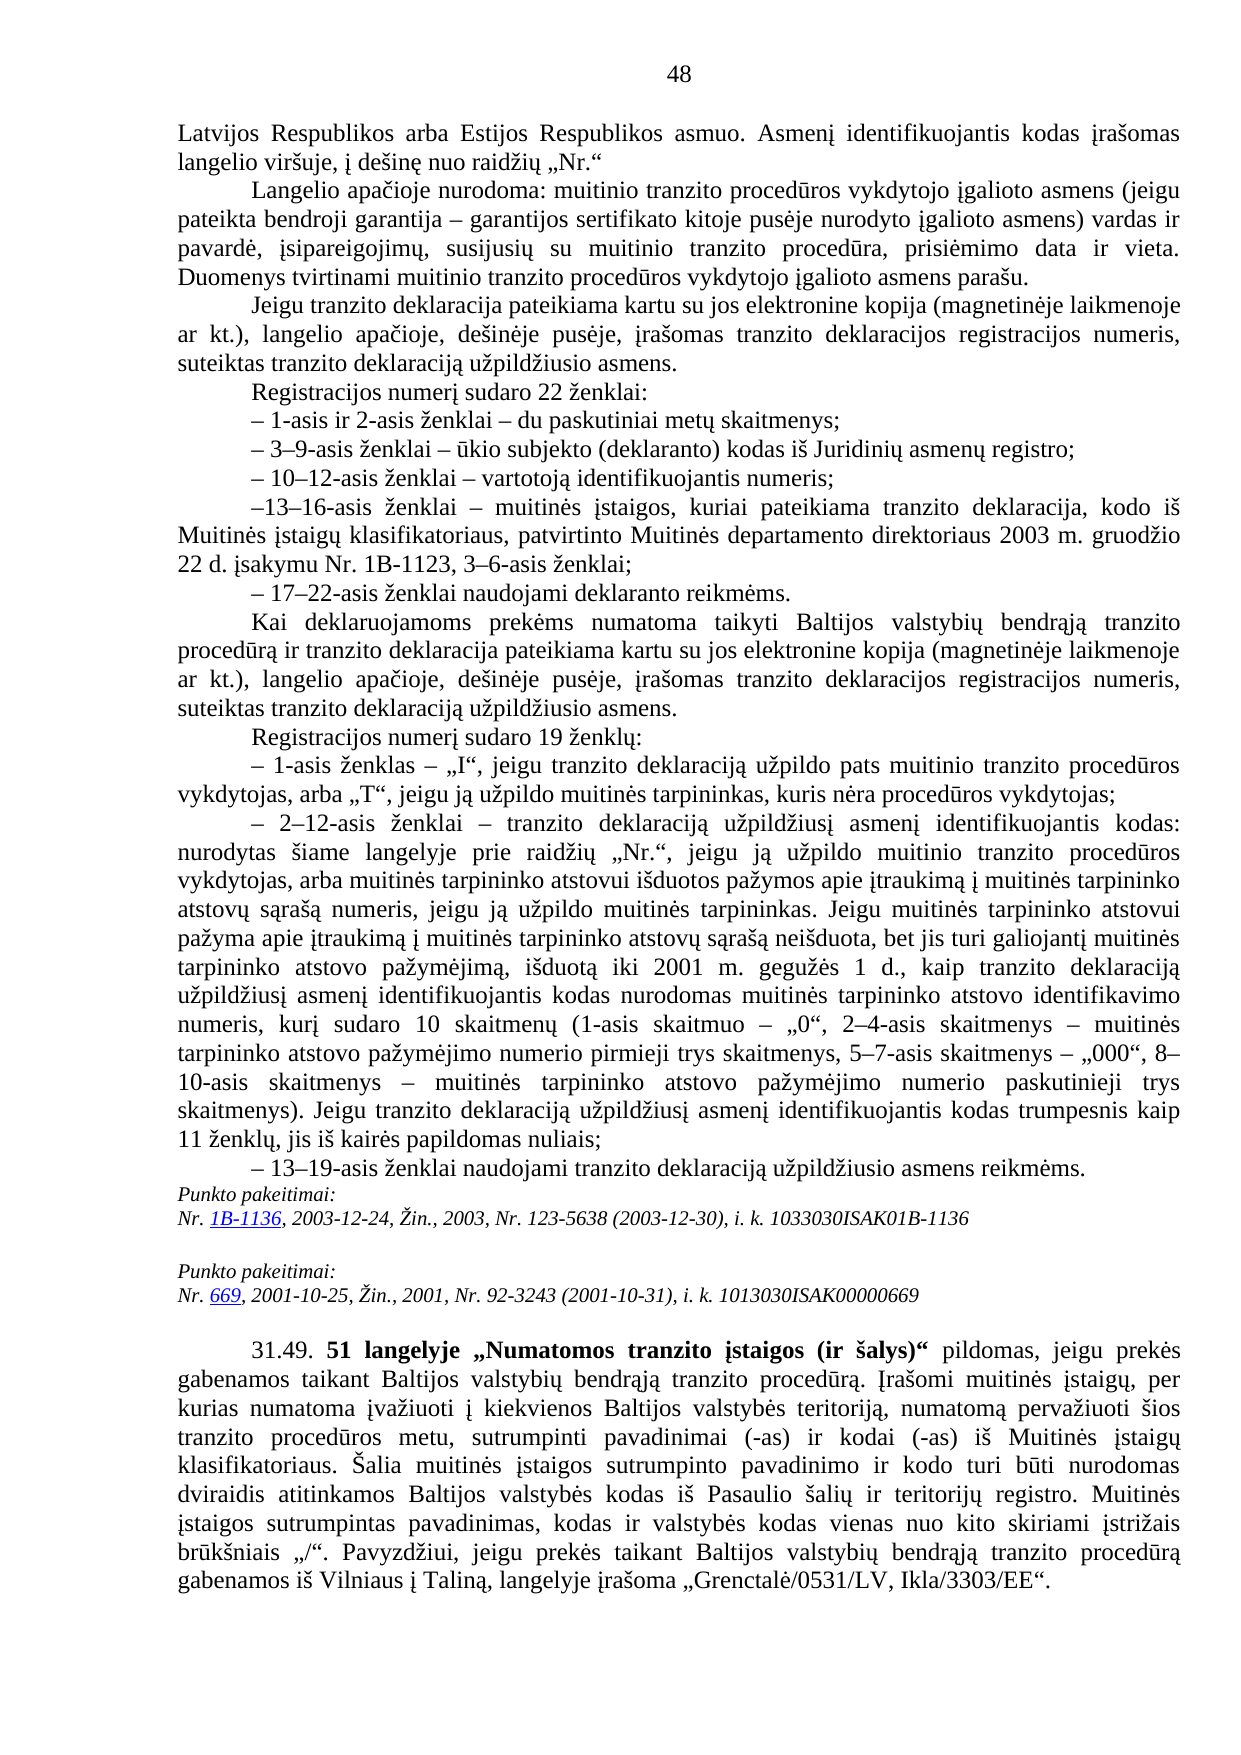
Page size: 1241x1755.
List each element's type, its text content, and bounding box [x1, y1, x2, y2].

text – 1-asis ir 2-asis ženklai – du paskutiniai metų skaitmenys; [177, 406, 1181, 434]
text Langelio apačioje nurodoma: muitinio tranzito procedūros vykdytojo įgalioto asmens (jeigu pateikta bendroji garantija – garantijos sertifikato kitoje pusėje nurodyto įgalioto asmens) vardas ir pavardė, įsipareigojimų, susijusių su muitinio tranzito procedūra, prisiėmimo data ir vieta. Duomenys tvirtinami muitinio tranzito procedūros vykdytojo įgalioto asmens parašu. [177, 176, 1181, 291]
text Punkto pakeitimai: [177, 1259, 1181, 1283]
text – 1-asis ženklas – „I“, jeigu tranzito deklaraciją užpildo pats muitinio tranzito procedūros vykdytojas, arba „T“, jeigu ją užpildo muitinės tarpininkas, kuris nėra procedūros vykdytojas; [177, 751, 1181, 808]
text – 10–12-asis ženklai – vartotoją identifikuojantis numeris; [177, 463, 1181, 492]
text Kai deklaruojamoms prekėms numatoma taikyti Baltijos valstybių bendrąją tranzito procedūrą ir tranzito deklaracija pateikiama kartu su jos elektronine kopija (magnetinėje laikmenoje ar kt.), langelio apačioje, dešinėje pusėje, įrašomas tranzito deklaracijos registracijos numeris, suteiktas tranzito deklaraciją užpildžiusio asmens. [177, 607, 1181, 722]
text Nr. 669, 2001-10-25, Žin., 2001, Nr. 92-3243 (2001-10-31), i. k. 1013030ISAK00000669 [177, 1283, 1181, 1307]
text – 13–19-asis ženklai naudojami tranzito deklaraciją užpildžiusio asmens reikmėms. [177, 1153, 1181, 1182]
text 31.49. 51 langelyje „Numatomos tranzito įstaigos (ir šalys)“ pildomas, jeigu prekės gabenamos taikant Baltijos valstybių bendrąją tranzito procedūrą. Įrašomi muitinės įstaigų, per kurias numatoma įvažiuoti į kiekvienos Baltijos valstybės teritoriją, numatomą pervažiuoti šios tranzito procedūros metu, sutrumpinti pavadinimai (-as) ir kodai (-as) iš Muitinės įstaigų klasifikatoriaus. Šalia muitinės įstaigos sutrumpinto pavadinimo ir kodo turi būti nurodomas dviraidis atitinkamos Baltijos valstybės kodas iš Pasaulio šalių ir teritorijų registro. Muitinės įstaigos sutrumpintas pavadinimas, kodas ir valstybės kodas vienas nuo kito skiriami įstrižais brūkšniais „/“. Pavyzdžiui, jeigu prekės taikant Baltijos valstybių bendrąją tranzito procedūrą gabenamos iš Vilniaus į Taliną, langelyje įrašoma „Grenctalė/0531/LV, Ikla/3303/EE“. [177, 1336, 1181, 1594]
text Registracijos numerį sudaro 19 ženklų: [177, 722, 1181, 751]
text – 3–9-asis ženklai – ūkio subjekto (deklaranto) kodas iš Juridinių asmenų registro; [177, 434, 1181, 463]
text Registracijos numerį sudaro 22 ženklai: [177, 377, 1181, 406]
text Nr. 1B-1136, 2003-12-24, Žin., 2003, Nr. 123-5638 (2003-12-30), i. k. 1033030ISAK01B-1136 [177, 1206, 1181, 1230]
text Jeigu tranzito deklaracija pateikiama kartu su jos elektronine kopija (magnetinėje laikmenoje ar kt.), langelio apačioje, dešinėje pusėje, įrašomas tranzito deklaracijos registracijos numeris, suteiktas tranzito deklaraciją užpildžiusio asmens. [177, 291, 1181, 377]
text – 2–12-asis ženklai – tranzito deklaraciją užpildžiusį asmenį identifikuojantis kodas: nurodytas šiame langelyje prie raidžių „Nr.“, jeigu ją užpildo muitinio tranzito procedūros vykdytojas, arba muitinės tarpininko atstovui išduotos pažymos apie įtraukimą į muitinės tarpininko atstovų sąrašą numeris, jeigu ją užpildo muitinės tarpininkas. Jeigu muitinės tarpininko atstovui pažyma apie įtraukimą į muitinės tarpininko atstovų sąrašą neišduota, bet jis turi galiojantį muitinės tarpininko atstovo pažymėjimą, išduotą iki 2001 m. gegužės 1 d., kaip tranzito deklaraciją užpildžiusį asmenį identifikuojantis kodas nurodomas muitinės tarpininko atstovo identifikavimo numeris, kurį sudaro 10 skaitmenų (1-asis skaitmuo – „0“, 2–4-asis skaitmenys – muitinės tarpininko atstovo pažymėjimo numerio pirmieji trys skaitmenys, 5–7-asis skaitmenys – „000“, 8–10-asis skaitmenys – muitinės tarpininko atstovo pažymėjimo numerio paskutinieji trys skaitmenys). Jeigu tranzito deklaraciją užpildžiusį asmenį identifikuojantis kodas trumpesnis kaip 11 ženklų, jis iš kairės papildomas nuliais; [177, 808, 1181, 1153]
text –13–16-asis ženklai – muitinės įstaigos, kuriai pateikiama tranzito deklaracija, kodo iš Muitinės įstaigų klasifikatoriaus, patvirtinto Muitinės departamento direktoriaus 2003 m. gruodžio 22 d. įsakymu Nr. 1B-1123, 3–6-asis ženklai; [177, 492, 1181, 578]
text – 17–22-asis ženklai naudojami deklaranto reikmėms. [177, 578, 1181, 607]
text Punkto pakeitimai: [177, 1182, 1181, 1206]
text Latvijos Respublikos arba Estijos Respublikos asmuo. Asmenį identifikuojantis kodas įrašomas langelio viršuje, į dešinę nuo raidžių „Nr.“ [177, 118, 1181, 176]
